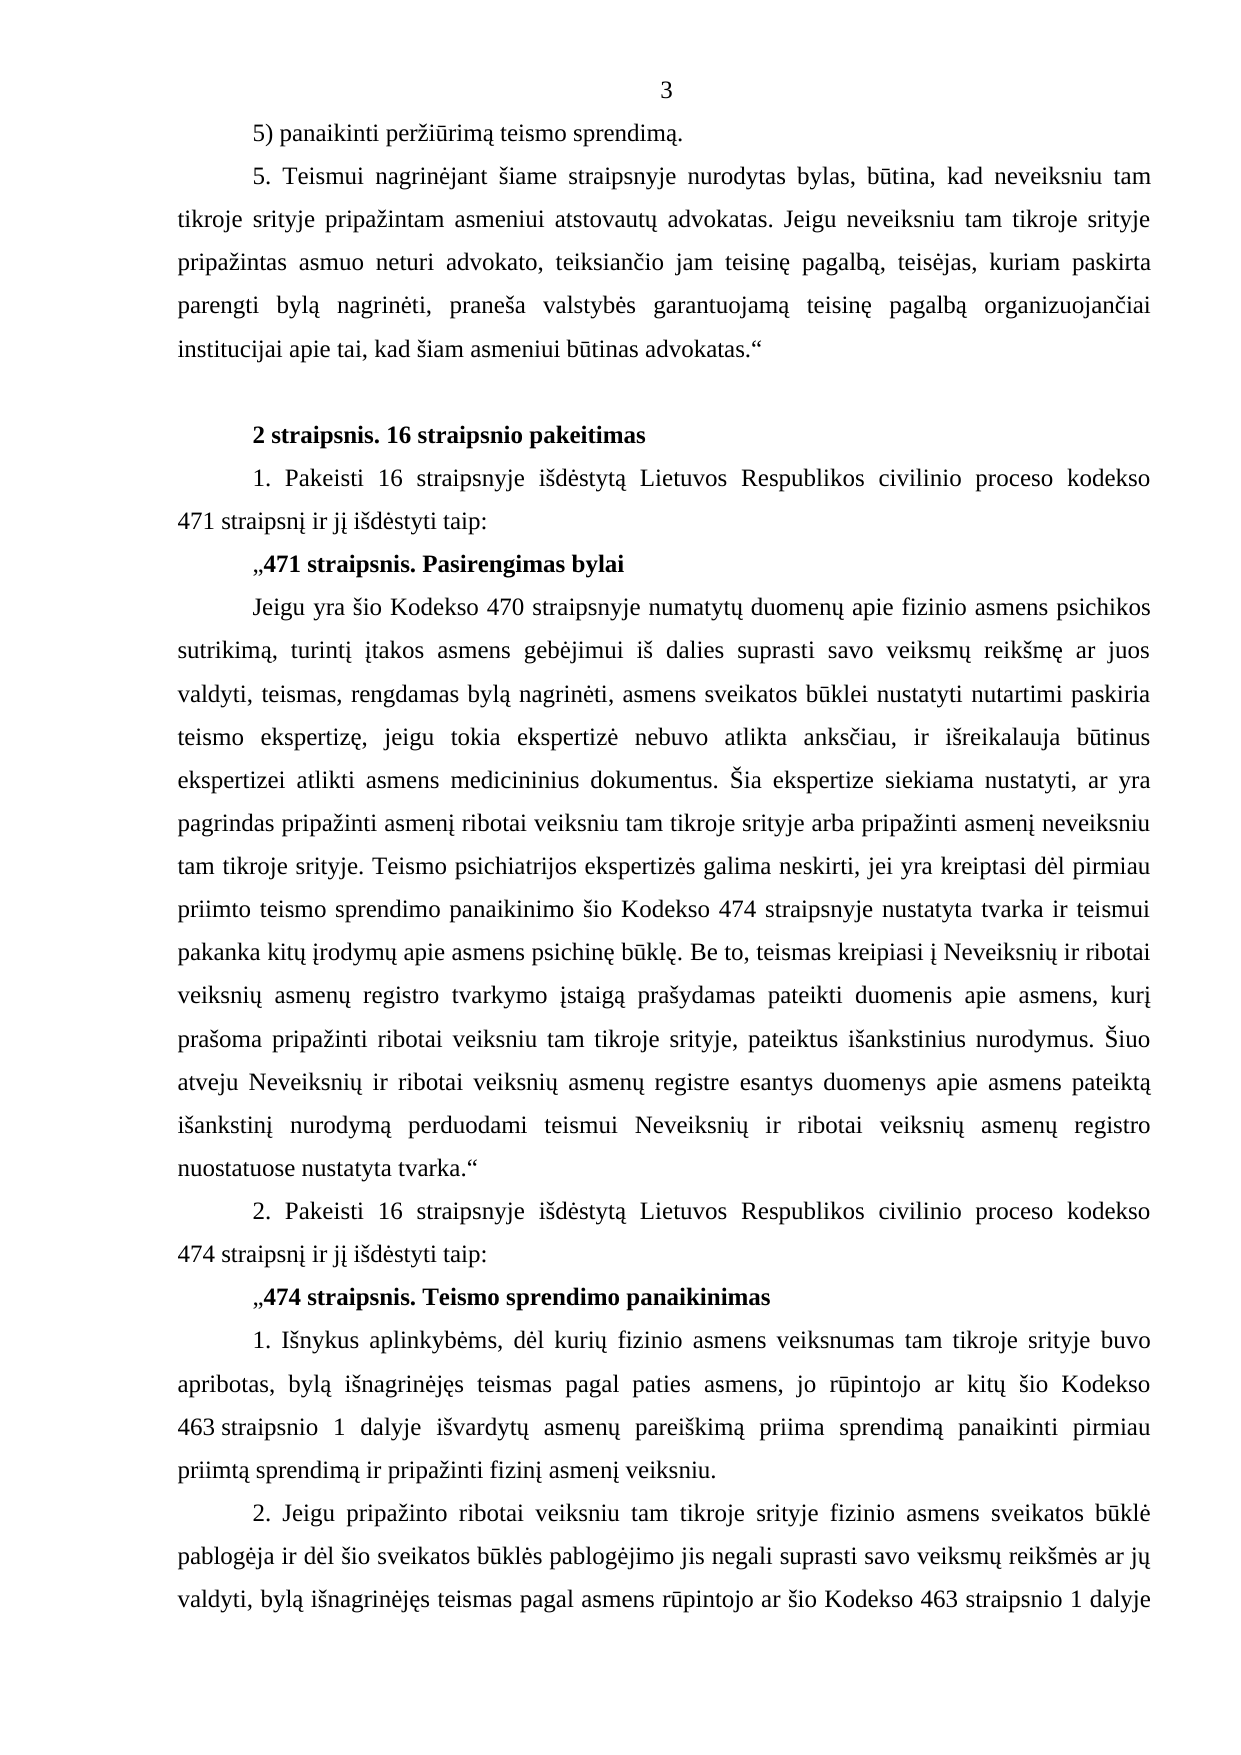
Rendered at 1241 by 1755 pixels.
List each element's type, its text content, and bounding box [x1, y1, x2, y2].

text 2 straipsnis. 16 straipsnio pakeitimas [177, 420, 1152, 449]
text 1. Pakeisti 16 straipsnyje išdėstytą Lietuvos Respublikos civilinio proceso kodekso 471 straipsnį ir jį išdėstyti taip: [177, 463, 1152, 535]
text 2. Pakeisti 16 straipsnyje išdėstytą Lietuvos Respublikos civilinio proceso kodekso 474 straipsnį ir jį išdėstyti taip: [177, 1196, 1152, 1268]
text 2. Jeigu pripažinto ribotai veiksniu tam tikroje srityje fizinio asmens sveikatos būklė pablogėja ir dėl šio sveikatos būklės pablogėjimo jis negali suprasti savo veiksmų reikšmės ar jų valdyti, bylą išnagrinėjęs teismas pagal asmens rūpintojo ar šio Kodekso 463 straipsnio 1 dalyje [177, 1498, 1152, 1613]
text 5. Teismui nagrinėjant šiame straipsnyje nurodytas bylas, būtina, kad neveiksniu tam tikroje srityje pripažintam asmeniui atstovautų advokatas. Jeigu neveiksniu tam tikroje srityje pripažintas asmuo neturi advokato, teiksiančio jam teisinę pagalbą, teisėjas, kuriam paskirta parengti bylą nagrinėti, praneša valstybės garantuojamą teisinę pagalbą organizuojančiai institucijai apie tai, kad šiam asmeniui būtinas advokatas.“ [177, 161, 1152, 362]
text 1. Išnykus aplinkybėms, dėl kurių fizinio asmens veiksnumas tam tikroje srityje buvo apribotas, bylą išnagrinėjęs teismas pagal paties asmens, jo rūpintojo ar kitų šio Kodekso 463 straipsnio 1 dalyje išvardytų asmenų pareiškimą priima sprendimą panaikinti pirmiau priimtą sprendimą ir pripažinti fizinį asmenį veiksniu. [177, 1326, 1152, 1484]
text „474 straipsnis. Teismo sprendimo panaikinimas [177, 1282, 1152, 1311]
text „471 straipsnis. Pasirengimas bylai [177, 549, 1152, 578]
text Jeigu yra šio Kodekso 470 straipsnyje numatytų duomenų apie fizinio asmens psichikos sutrikimą, turintį įtakos asmens gebėjimui iš dalies suprasti savo veiksmų reikšmę ar juos valdyti, teismas, rengdamas bylą nagrinėti, asmens sveikatos būklei nustatyti nutartimi paskiria teismo ekspertizę, jeigu tokia ekspertizė nebuvo atlikta anksčiau, ir išreikalauja būtinus ekspertizei atlikti asmens medicininius dokumentus. Šia ekspertize siekiama nustatyti, ar yra pagrindas pripažinti asmenį ribotai veiksniu tam tikroje srityje arba pripažinti asmenį neveiksniu tam tikroje srityje. Teismo psichiatrijos ekspertizės galima neskirti, jei yra kreiptasi dėl pirmiau priimto teismo sprendimo panaikinimo šio Kodekso 474 straipsnyje nustatyta tvarka ir teismui pakanka kitų įrodymų apie asmens psichinę būklę. Be to, teismas kreipiasi į Neveiksnių ir ribotai veiksnių asmenų registro tvarkymo įstaigą prašydamas pateikti duomenis apie asmens, kurį prašoma pripažinti ribotai veiksniu tam tikroje srityje, pateiktus išankstinius nurodymus. Šiuo atveju Neveiksnių ir ribotai veiksnių asmenų registre esantys duomenys apie asmens pateiktą išankstinį nurodymą perduodami teismui Neveiksnių ir ribotai veiksnių asmenų registro nuostatuose nustatyta tvarka.“ [177, 592, 1152, 1182]
text 5) panaikinti peržiūrimą teismo sprendimą. [177, 118, 1152, 147]
